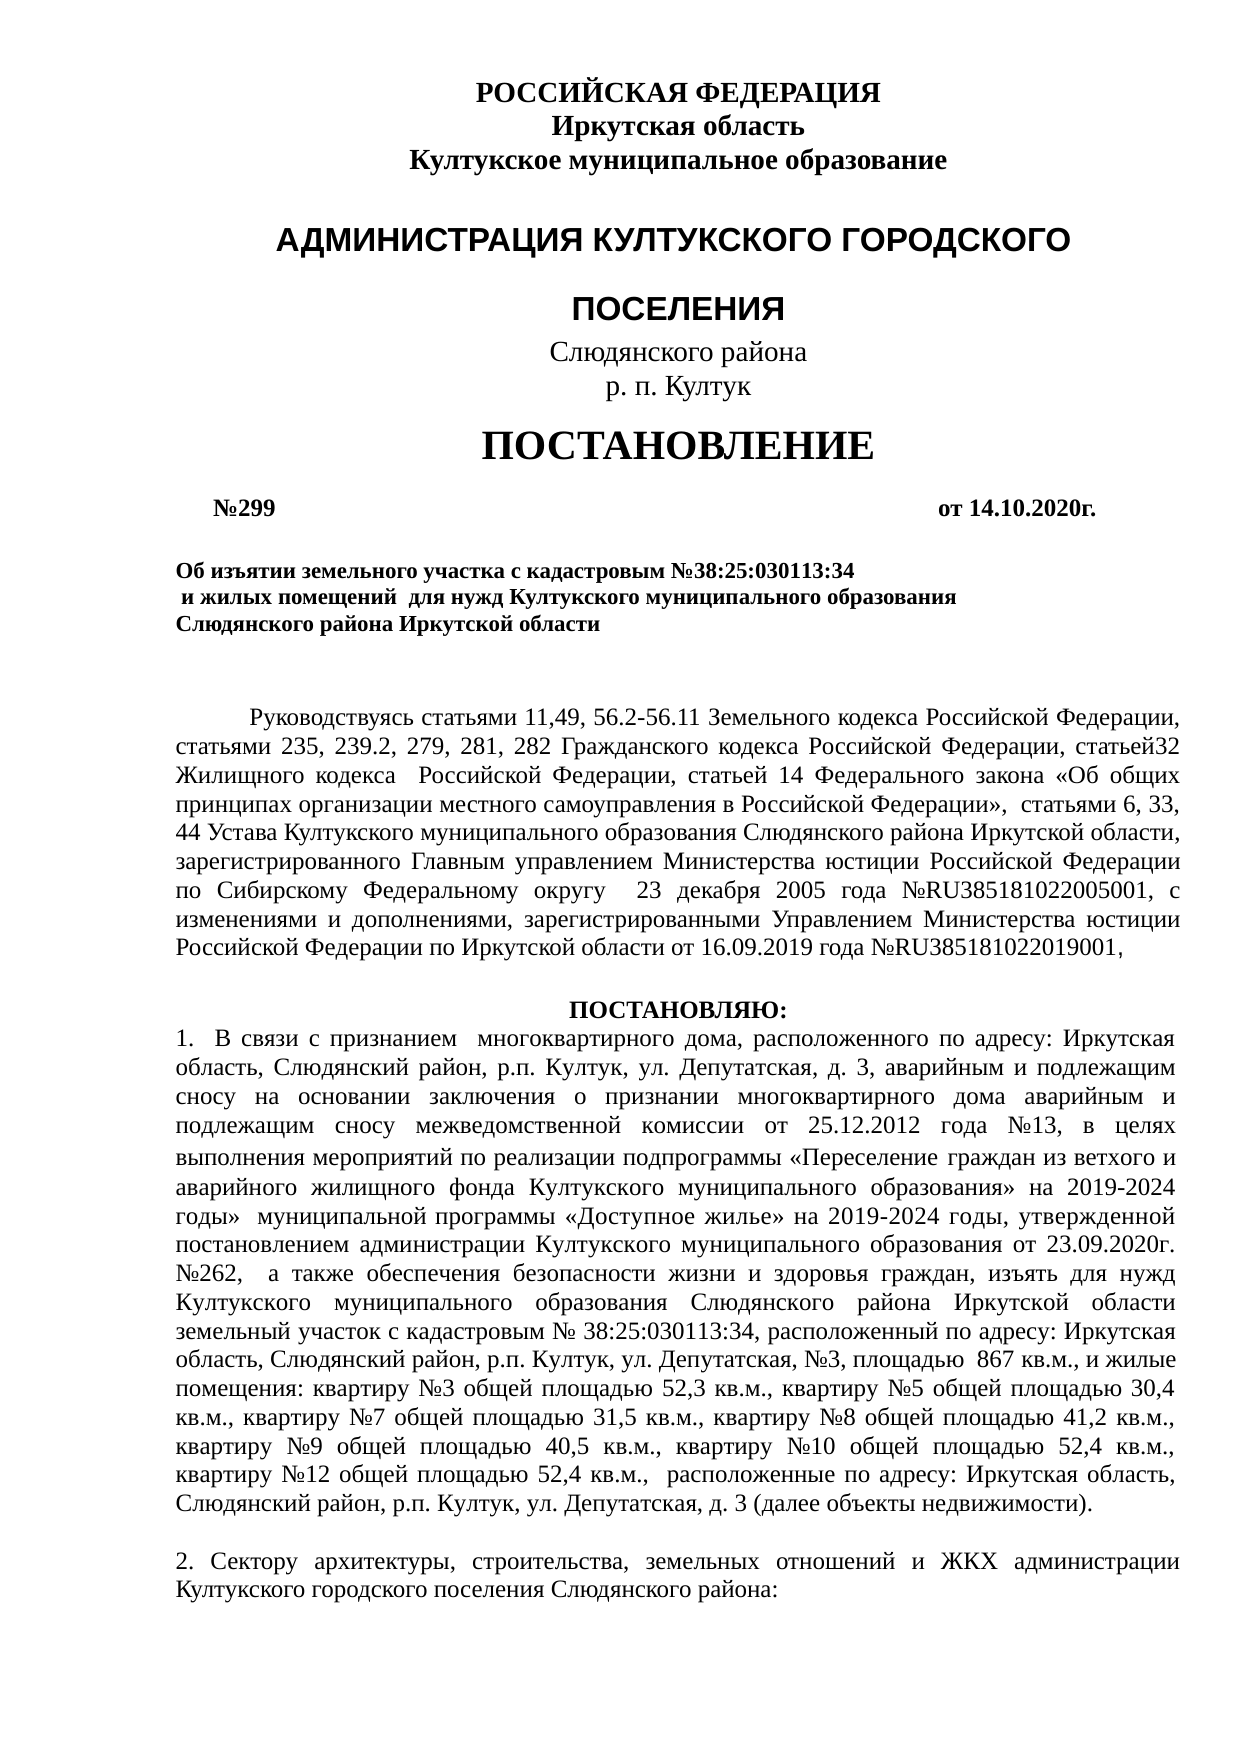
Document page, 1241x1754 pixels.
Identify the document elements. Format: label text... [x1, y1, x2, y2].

text и жилых помещений для нужд Култукского муниципального образования [175, 583, 1181, 610]
subtitle №299 от 14.10.2020г. [175, 493, 1181, 522]
subtitle АДМИНИСТРАЦИЯ КУЛТУКСКОГО ГОРОДСКОГО [175, 220, 1181, 258]
text 1. В связи с признанием многоквартирного дома, расположенного по адресу: Иркутская область, Слюдянский район, р.п. Култук, ул. Депутатская, д. 3, аварийным и подлежащим сносу на основании заключения о признании многоквартирного дома аварийным и подлежащим сносу межведомственной комиссии от 25.12.2012 года №13, в целях выполнения мероприятий по реализации подпрограммы «Переселение граждан из ветхого и аварийного жилищного фонда Култукского муниципального образования» на 2019-2024 годы» муниципальной программы «Доступное жилье» на 2019-2024 годы, утвержденной постановлением администрации Култукского муниципального образования от 23.09.2020г. №262, а также обеспечения безопасности жизни и здоровья граждан, изъять для нужд Култукского муниципального образования Слюдянского района Иркутской области земельный участок с кадастровым № 38:25:030113:34, расположенный по адресу: Иркутская область, Слюдянский район, р.п. Култук, ул. Депутатская, №3, площадью 867 кв.м., и жилые помещения: квартиру №3 общей площадью 52,3 кв.м., квартиру №5 общей площадью 30,4 кв.м., квартиру №7 общей площадью 31,5 кв.м., квартиру №8 общей площадью 41,2 кв.м., квартиру №9 общей площадью 40,5 кв.м., квартиру №10 общей площадью 52,4 кв.м., квартиру №12 общей площадью 52,4 кв.м., расположенные по адресу: Иркутская область, Слюдянский район, р.п. Култук, ул. Депутатская, д. 3 (далее объекты недвижимости). [175, 1023, 1176, 1517]
text р. п. Култук [175, 368, 1181, 401]
text ПОСТАНОВЛЯЮ: [175, 995, 1181, 1023]
text Слюдянского района Иркутской области [175, 610, 1181, 636]
text Об изъятии земельного участка с кадастровым №38:25:030113:34 [175, 557, 1181, 583]
subtitle ПОСЕЛЕНИЯ [175, 289, 1181, 328]
text Култукское муниципальное образование [175, 142, 1181, 176]
text Иркутская область [175, 108, 1181, 142]
text ПОСТАНОВЛЕНИЕ [175, 420, 1181, 468]
text Слюдянского района [175, 334, 1181, 368]
text 2. Сектору архитектуры, строительства, земельных отношений и ЖКХ администрации Култукского городского поселения Слюдянского района: [175, 1546, 1181, 1603]
text Руководствуясь статьями 11,49, 56.2-56.11 Земельного кодекса Российской Федерации, статьями 235, 239.2, 279, 281, 282 Гражданского кодекса Российской Федерации, статьей32 Жилищного кодекса Российской Федерации, статьей 14 Федерального закона «Об общих принципах организации местного самоуправления в Российской Федерации», статьями 6, 33, 44 Устава Култукского муниципального образования Слюдянского района Иркутской области, зарегистрированного Главным управлением Министерства юстиции Российской Федерации по Сибирскому Федеральному округу 23 декабря 2005 года №RU385181022005001, с изменениями и дополнениями, зарегистрированными Управлением Министерства юстиции Российской Федерации по Иркутской области от 16.09.2019 года №RU385181022019001, [175, 702, 1181, 961]
text РОССИЙСКАЯ ФЕДЕРАЦИЯ [175, 75, 1181, 108]
